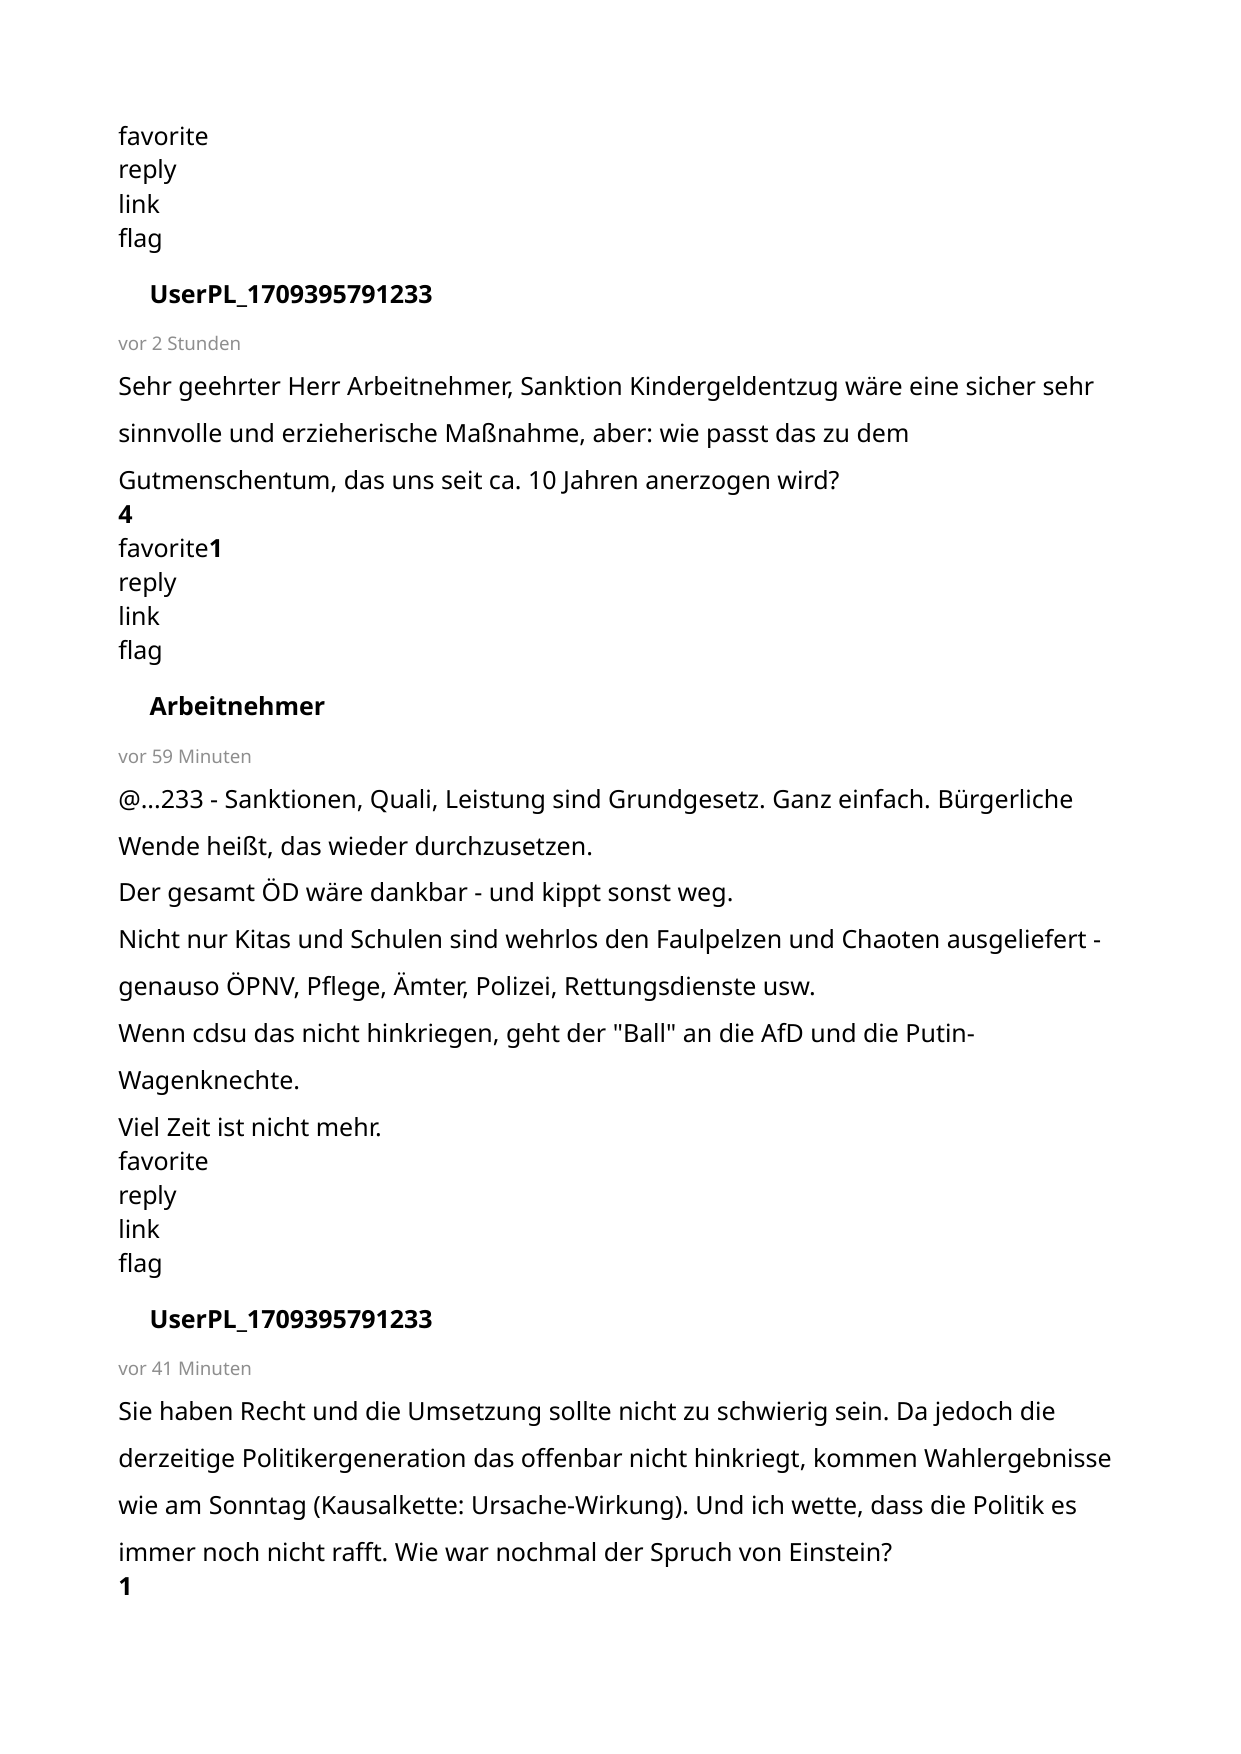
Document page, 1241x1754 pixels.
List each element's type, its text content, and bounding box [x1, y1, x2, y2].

text 1 [118, 1569, 1122, 1603]
text flag [118, 1246, 1122, 1280]
text link [118, 186, 1122, 220]
text UserPL_1709395791233 [149, 270, 1114, 311]
text UserPL_1709395791233 [149, 1295, 1114, 1336]
text vor 59 Minuten [118, 739, 1122, 768]
text 4 [118, 497, 1122, 531]
text link [118, 599, 1122, 633]
text Arbeitnehmer [149, 682, 1114, 723]
text favorite [118, 118, 1122, 152]
text reply [118, 1177, 1122, 1212]
text favorite [118, 1143, 1122, 1177]
text @...233 - Sanktionen, Quali, Leistung sind Grundgesetz. Ganz einfach. Bürgerliche Wende heißt, das wieder durchzusetzen. Der gesamt ÖD wäre dankbar - und kippt sonst weg. Nicht nur Kitas und Schulen sind wehrlos den Faulpelzen und Chaoten ausgeliefert - genauso ÖPNV, Pflege, Ämter, Polizei, Rettungsdienste usw. Wenn cdsu das nicht hinkriegen, geht der "Ball" an die AfD und die Putin-Wagenknechte. Viel Zeit ist nicht mehr. [118, 768, 1122, 1143]
text favorite1 [118, 531, 1122, 565]
text flag [118, 220, 1122, 254]
text reply [118, 565, 1122, 599]
text flag [118, 633, 1122, 667]
text Sehr geehrter Herr Arbeitnehmer, Sanktion Kindergeldentzug wäre eine sicher sehr sinnvolle und erzieherische Maßnahme, aber: wie passt das zu dem Gutmenschentum, das uns seit ca. 10 Jahren anerzogen wird? [118, 356, 1122, 497]
text link [118, 1212, 1122, 1246]
text reply [118, 152, 1122, 186]
text vor 41 Minuten [118, 1352, 1122, 1381]
text vor 2 Stunden [118, 326, 1122, 356]
text Sie haben Recht und die Umsetzung sollte nicht zu schwierig sein. Da jedoch die derzeitige Politikergeneration das offenbar nicht hinkriegt, kommen Wahlergebnisse wie am Sonntag (Kausalkette: Ursache-Wirkung). Und ich wette, dass die Politik es immer noch nicht rafft. Wie war nochmal der Spruch von Einstein? [118, 1381, 1122, 1569]
